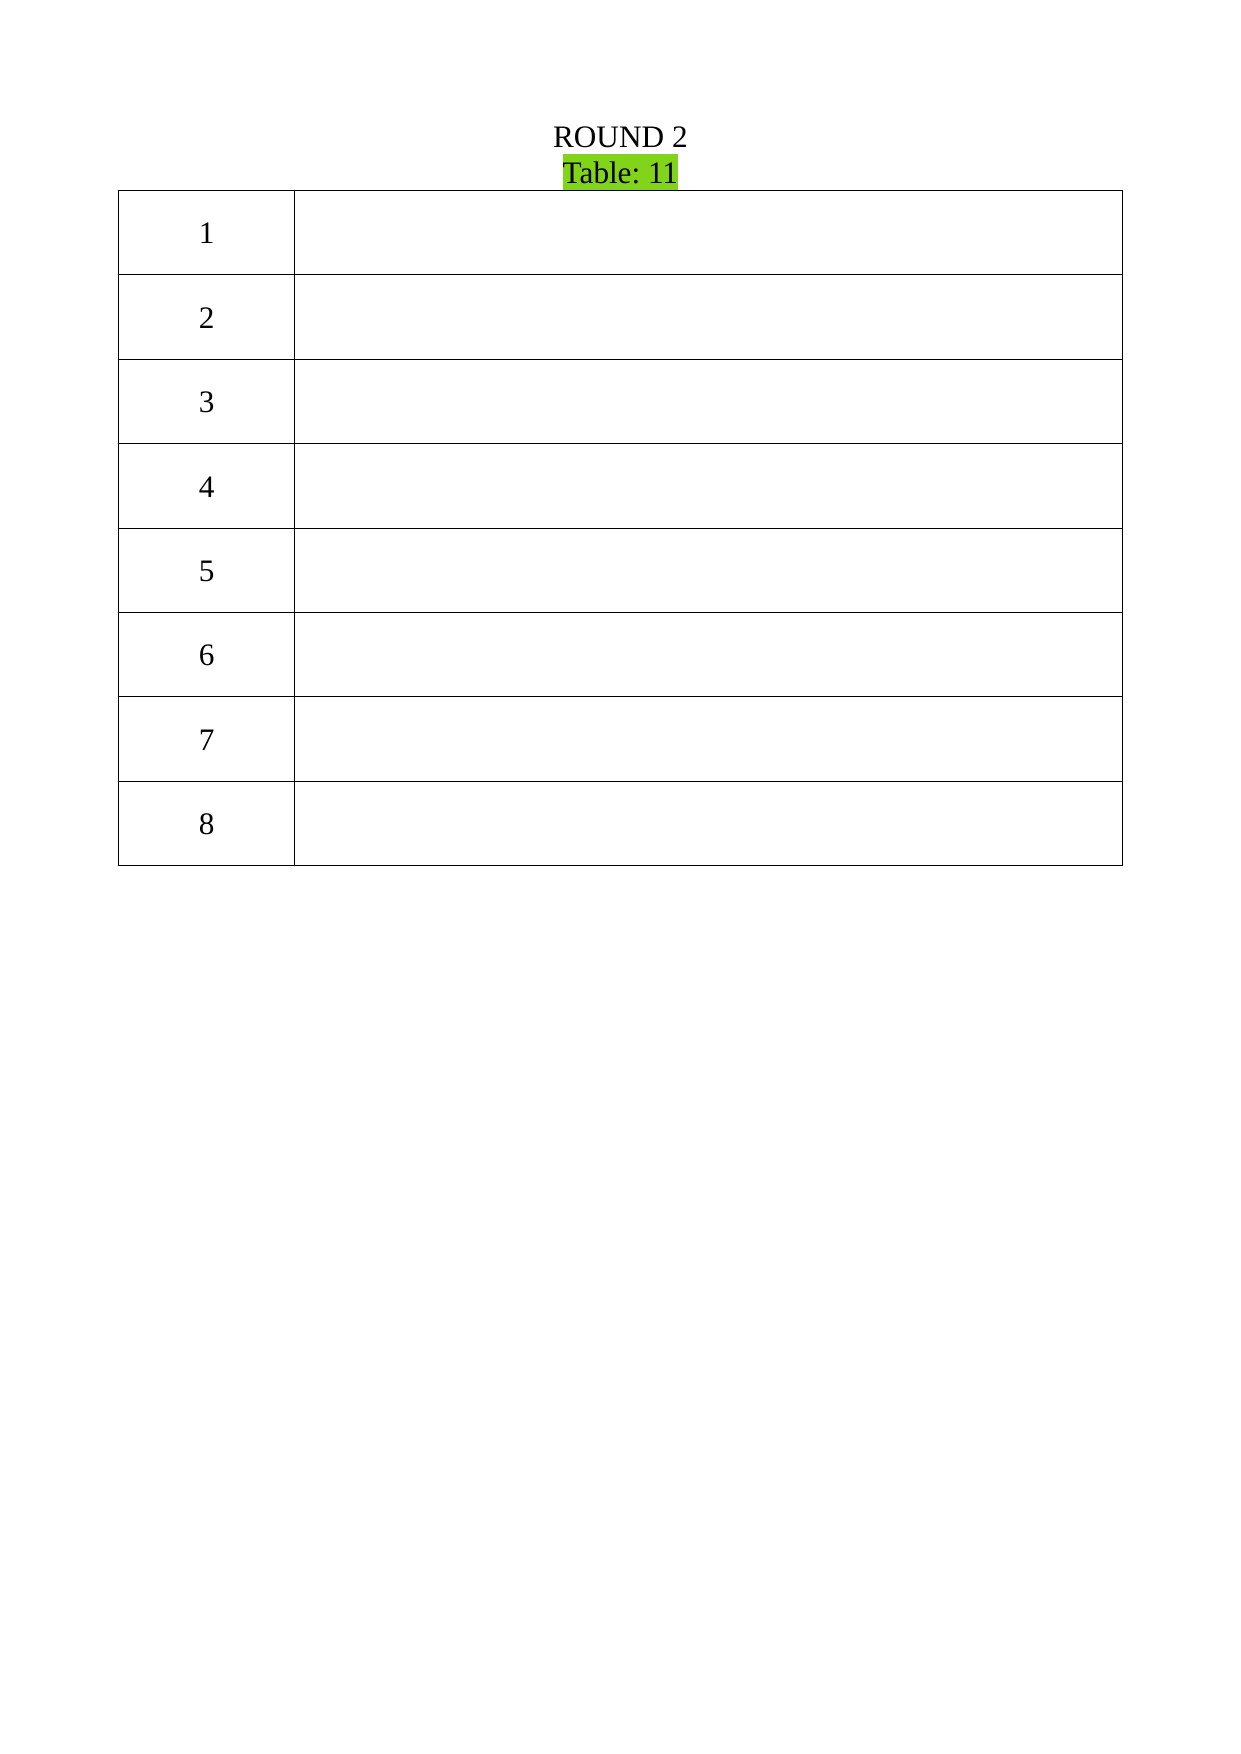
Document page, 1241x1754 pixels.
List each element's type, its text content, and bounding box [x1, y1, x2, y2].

table_header 1 [119, 191, 294, 274]
table_header [295, 191, 1122, 274]
table_cell 2 [119, 275, 294, 359]
table_cell [295, 529, 1122, 612]
text Table: 11 [118, 154, 563, 190]
text Table: 11 [678, 154, 1122, 190]
table_cell 5 [119, 529, 294, 612]
table_cell [295, 782, 1122, 865]
table_cell 4 [119, 444, 294, 527]
table_cell [295, 444, 1122, 527]
table_cell [295, 360, 1122, 443]
table_cell 8 [119, 782, 294, 865]
table_cell [295, 613, 1122, 696]
table_cell 3 [119, 360, 294, 443]
table_cell [295, 275, 1122, 359]
text ROUND 2 [118, 118, 1122, 154]
table_cell 7 [119, 697, 294, 781]
table_cell 6 [119, 613, 294, 696]
table_cell [295, 697, 1122, 781]
